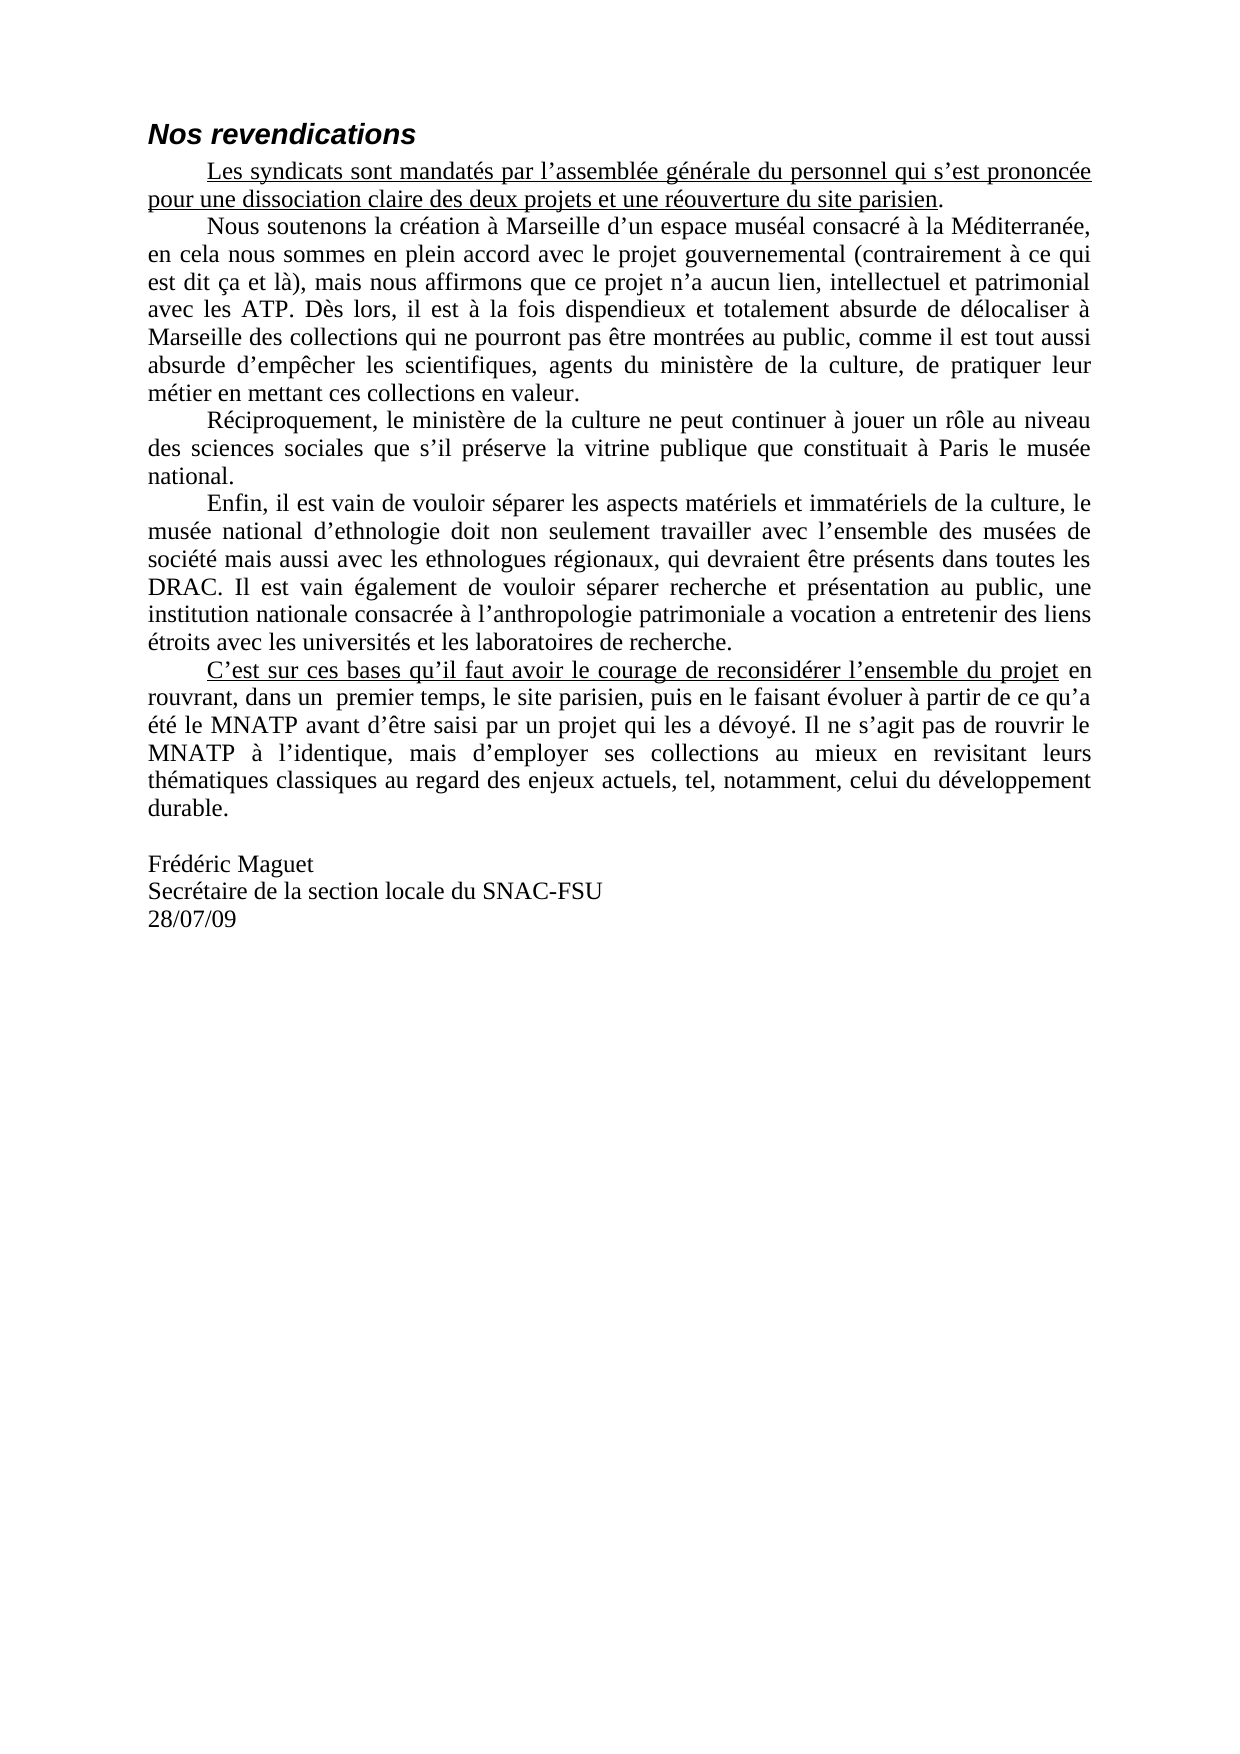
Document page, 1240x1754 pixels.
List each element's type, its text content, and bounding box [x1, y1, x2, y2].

text Enfin, il est vain de vouloir séparer les aspects matériels et immatériels de la culture, le musée national d’ethnologie doit non seulement travailler avec l’ensemble des musées de société mais aussi avec les ethnologues régionaux, qui devraient être présents dans toutes les DRAC. Il est vain également de vouloir séparer recherche et présentation au public, une institution nationale consacrée à l’anthropologie patrimoniale a vocation a entretenir des liens étroits avec les universités et les laboratoires de recherche. [148, 489, 1092, 656]
text Réciproquement, le ministère de la culture ne peut continuer à jouer un rôle au niveau des sciences sociales que s’il préserve la vitrine publique que constituait à Paris le musée national. [148, 406, 1092, 489]
text Secrétaire de la section locale du SNAC-FSU [148, 877, 1092, 905]
text C’est sur ces bases qu’il faut avoir le courage de reconsidérer l’ensemble du projet en rouvrant, dans un premier temps, le site parisien, puis en le faisant évoluer à partir de ce qu’a été le MNATP avant d’être saisi par un projet qui les a dévoyé. Il ne s’agit pas de rouvrir le MNATP à l’identique, mais d’employer ses collections au mieux en revisitant leurs thématiques classiques au regard des enjeux actuels, tel, notamment, celui du développement durable. [148, 656, 1092, 822]
text Nous soutenons la création à Marseille d’un espace muséal consacré à la Méditerranée, en cela nous sommes en plein accord avec le projet gouvernemental (contrairement à ce qui est dit ça et là), mais nous affirmons que ce projet n’a aucun lien, intellectuel et patrimonial avec les ATP. Dès lors, il est à la fois dispendieux et totalement absurde de délocaliser à Marseille des collections qui ne pourront pas être montrées au public, comme il est tout aussi absurde d’empêcher les scientifiques, agents du ministère de la culture, de pratiquer leur métier en mettant ces collections en valeur. [148, 212, 1092, 406]
text Frédéric Maguet [148, 850, 1092, 877]
subtitle Nos revendications [148, 118, 1092, 151]
text Les syndicats sont mandatés par l’assemblée générale du personnel qui s’est prononcée pour une dissociation claire des deux projets et une réouverture du site parisien. [148, 157, 1092, 212]
text 28/07/09 [148, 905, 1092, 933]
